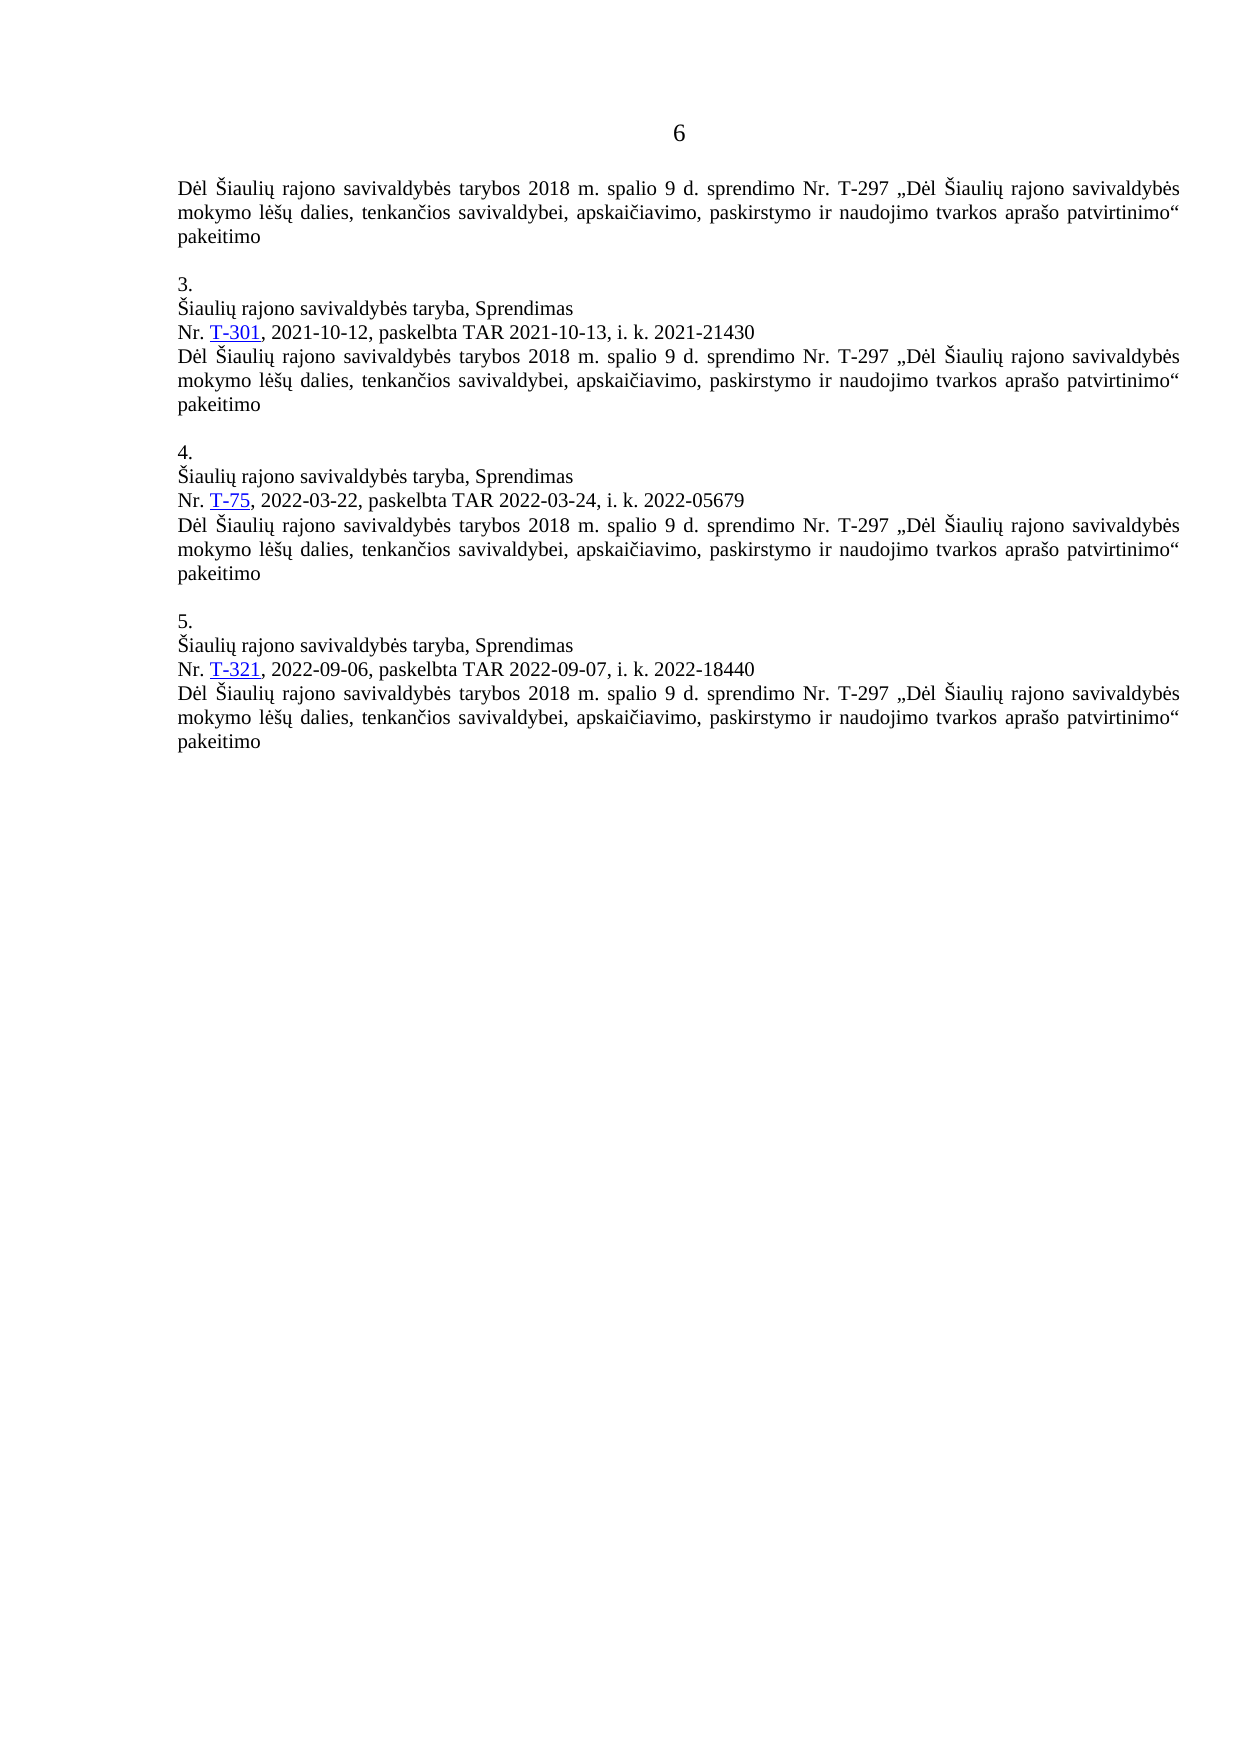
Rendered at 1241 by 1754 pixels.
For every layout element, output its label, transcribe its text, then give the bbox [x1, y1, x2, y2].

text Šiaulių rajono savivaldybės taryba, Sprendimas [177, 464, 1181, 488]
text Nr. T-321, 2022-09-06, paskelbta TAR 2022-09-07, i. k. 2022-18440 [177, 657, 1181, 681]
text Šiaulių rajono savivaldybės taryba, Sprendimas [177, 633, 1181, 657]
text 5. [177, 609, 1181, 633]
text 4. [177, 440, 1181, 464]
text Šiaulių rajono savivaldybės taryba, Sprendimas [177, 296, 1181, 320]
text 3. [177, 272, 1181, 296]
text Dėl Šiaulių rajono savivaldybės tarybos 2018 m. spalio 9 d. sprendimo Nr. T-297 „Dėl Šiaulių rajono savivaldybės mokymo lėšų dalies, tenkančios savivaldybei, apskaičiavimo, paskirstymo ir naudojimo tvarkos aprašo patvirtinimo“ pakeitimo [177, 681, 1181, 753]
text Dėl Šiaulių rajono savivaldybės tarybos 2018 m. spalio 9 d. sprendimo Nr. T-297 „Dėl Šiaulių rajono savivaldybės mokymo lėšų dalies, tenkančios savivaldybei, apskaičiavimo, paskirstymo ir naudojimo tvarkos aprašo patvirtinimo“ pakeitimo [177, 512, 1181, 585]
text Dėl Šiaulių rajono savivaldybės tarybos 2018 m. spalio 9 d. sprendimo Nr. T-297 „Dėl Šiaulių rajono savivaldybės mokymo lėšų dalies, tenkančios savivaldybei, apskaičiavimo, paskirstymo ir naudojimo tvarkos aprašo patvirtinimo“ pakeitimo [177, 344, 1181, 416]
text Nr. T-75, 2022-03-22, paskelbta TAR 2022-03-24, i. k. 2022-05679 [177, 488, 1181, 512]
text Nr. T-301, 2021-10-12, paskelbta TAR 2021-10-13, i. k. 2021-21430 [177, 320, 1181, 344]
text Dėl Šiaulių rajono savivaldybės tarybos 2018 m. spalio 9 d. sprendimo Nr. T-297 „Dėl Šiaulių rajono savivaldybės mokymo lėšų dalies, tenkančios savivaldybei, apskaičiavimo, paskirstymo ir naudojimo tvarkos aprašo patvirtinimo“ pakeitimo [177, 176, 1181, 248]
